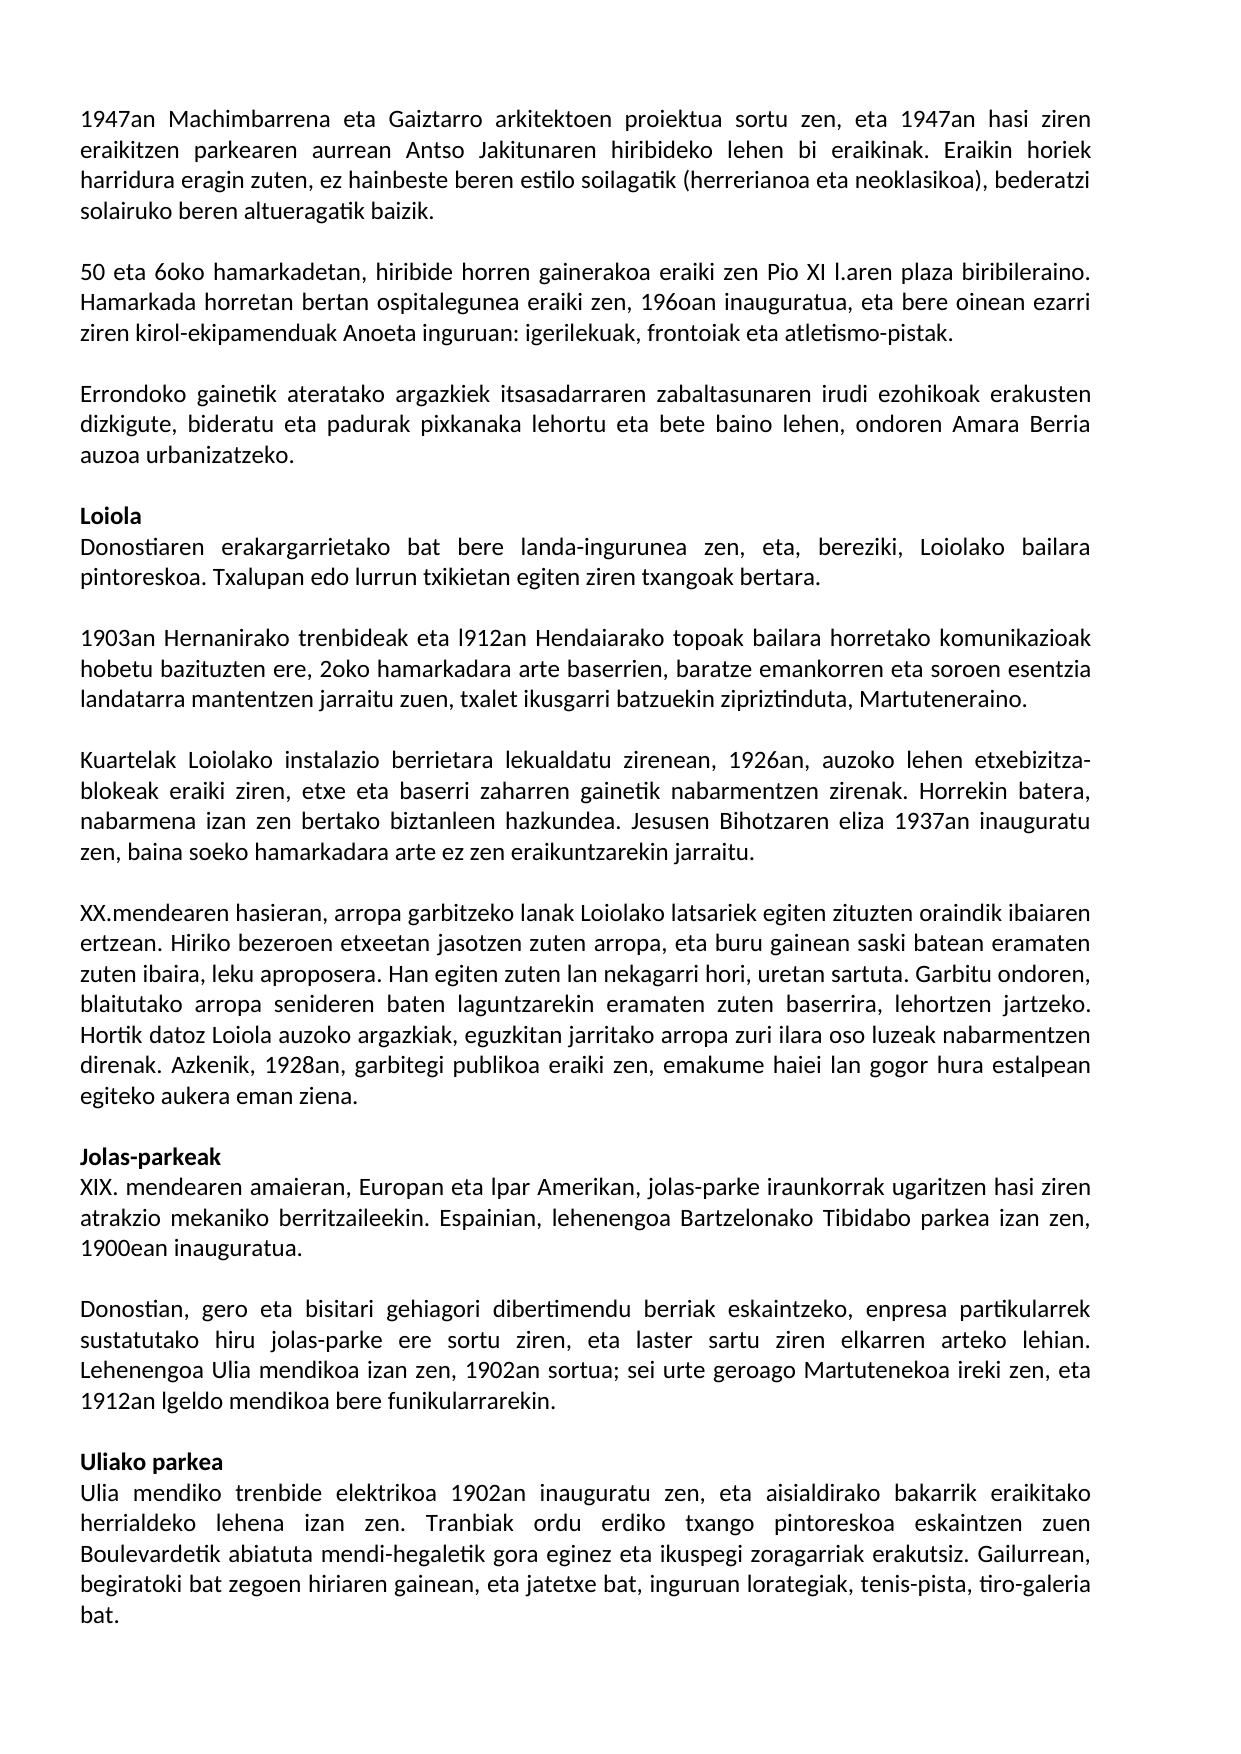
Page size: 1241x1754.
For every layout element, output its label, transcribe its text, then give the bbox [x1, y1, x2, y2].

text 1947an Machimbarrena eta Gaiztarro arkitektoen proiektua sortu zen, eta 1947an hasi ziren eraikitzen parkearen aurrean Antso Jakitunaren hiribideko lehen bi eraikinak. Eraikin horiek harridura eragin zuten, ez hainbeste beren estilo soilagatik (herrerianoa eta neoklasikoa), bederatzi solairuko beren altueragatik baizik. [80, 103, 1092, 225]
text 1903an Hernanirako trenbideak eta l912an Hendaiarako topoak bailara horretako komunikazioak hobetu bazituzten ere, 2oko hamarkadara arte baserrien, baratze emankorren eta soroen esentzia landatarra mantentzen jarraitu zuen, txalet ikusgarri batzuekin zipriztinduta, Martuteneraino. [80, 622, 1092, 714]
text Donostian, gero eta bisitari gehiagori dibertimendu berriak eskaintzeko, enpresa partikularrek sustatutako hiru jolas-parke ere sortu ziren, eta laster sartu ziren elkarren arteko lehian. Lehenengoa Ulia mendikoa izan zen, 1902an sortua; sei urte geroago Martutenekoa ireki zen, eta 1912an lgeldo mendikoa bere funikularrarekin. [80, 1294, 1092, 1416]
text Loiola [80, 500, 1092, 531]
text Donostiaren erakargarrietako bat bere landa-ingurunea zen, eta, bereziki, Loiolako bailara pintoreskoa. Txalupan edo lurrun txikietan egiten ziren txangoak bertara. [80, 531, 1092, 592]
text Uliako parkea [80, 1446, 1092, 1477]
text Errondoko gainetik ateratako argazkiek itsasadarraren zabaltasunaren irudi ezohikoak erakusten dizkigute, bideratu eta padurak pixkanaka lehortu eta bete baino lehen, ondoren Amara Berria auzoa urbanizatzeko. [80, 378, 1092, 469]
text XX.mendearen hasieran, arropa garbitzeko lanak Loiolako latsariek egiten zituzten oraindik ibaiaren ertzean. Hiriko bezeroen etxeetan jasotzen zuten arropa, eta buru gainean saski batean eramaten zuten ibaira, leku aproposera. Han egiten zuten lan nekagarri hori, uretan sartuta. Garbitu ondoren, blaitutako arropa senideren baten laguntzarekin eramaten zuten baserrira, lehortzen jartzeko. Hortik datoz Loiola auzoko argazkiak, eguzkitan jarritako arropa zuri ilara oso luzeak nabarmentzen direnak. Azkenik, 1928an, garbitegi publikoa eraiki zen, emakume haiei lan gogor hura estalpean egiteko aukera eman ziena. [80, 897, 1092, 1111]
text Jolas-parkeak [80, 1141, 1092, 1172]
text 50 eta 6oko hamarkadetan, hiribide horren gainerakoa eraiki zen Pio XI l.aren plaza biribileraino. Hamarkada horretan bertan ospitalegunea eraiki zen, 196oan inauguratua, eta bere oinean ezarri ziren kirol-ekipamenduak Anoeta inguruan: igerilekuak, frontoiak eta atletismo-pistak. [80, 256, 1092, 347]
text Ulia mendiko trenbide elektrikoa 1902an inauguratu zen, eta aisialdirako bakarrik eraikitako herrialdeko lehena izan zen. Tranbiak ordu erdiko txango pintoreskoa eskaintzen zuen Boulevardetik abiatuta mendi-hegaletik gora eginez eta ikuspegi zoragarriak erakutsiz. Gailurrean, begiratoki bat zegoen hiriaren gainean, eta jatetxe bat, inguruan lorategiak, tenis-pista, tiro-galeria bat. [80, 1477, 1092, 1629]
text XIX. mendearen amaieran, Europan eta lpar Amerikan, jolas-parke iraunkorrak ugaritzen hasi ziren atrakzio mekaniko berritzaileekin. Espainian, lehenengoa Bartzelonako Tibidabo parkea izan zen, 1900ean inauguratua. [80, 1172, 1092, 1263]
text Kuartelak Loiolako instalazio berrietara lekualdatu zirenean, 1926an, auzoko lehen etxebizitza-blokeak eraiki ziren, etxe eta baserri zaharren gainetik nabarmentzen zirenak. Horrekin batera, nabarmena izan zen bertako biztanleen hazkundea. Jesusen Bihotzaren eliza 1937an inauguratu zen, baina soeko hamarkadara arte ez zen eraikuntzarekin jarraitu. [80, 744, 1092, 866]
